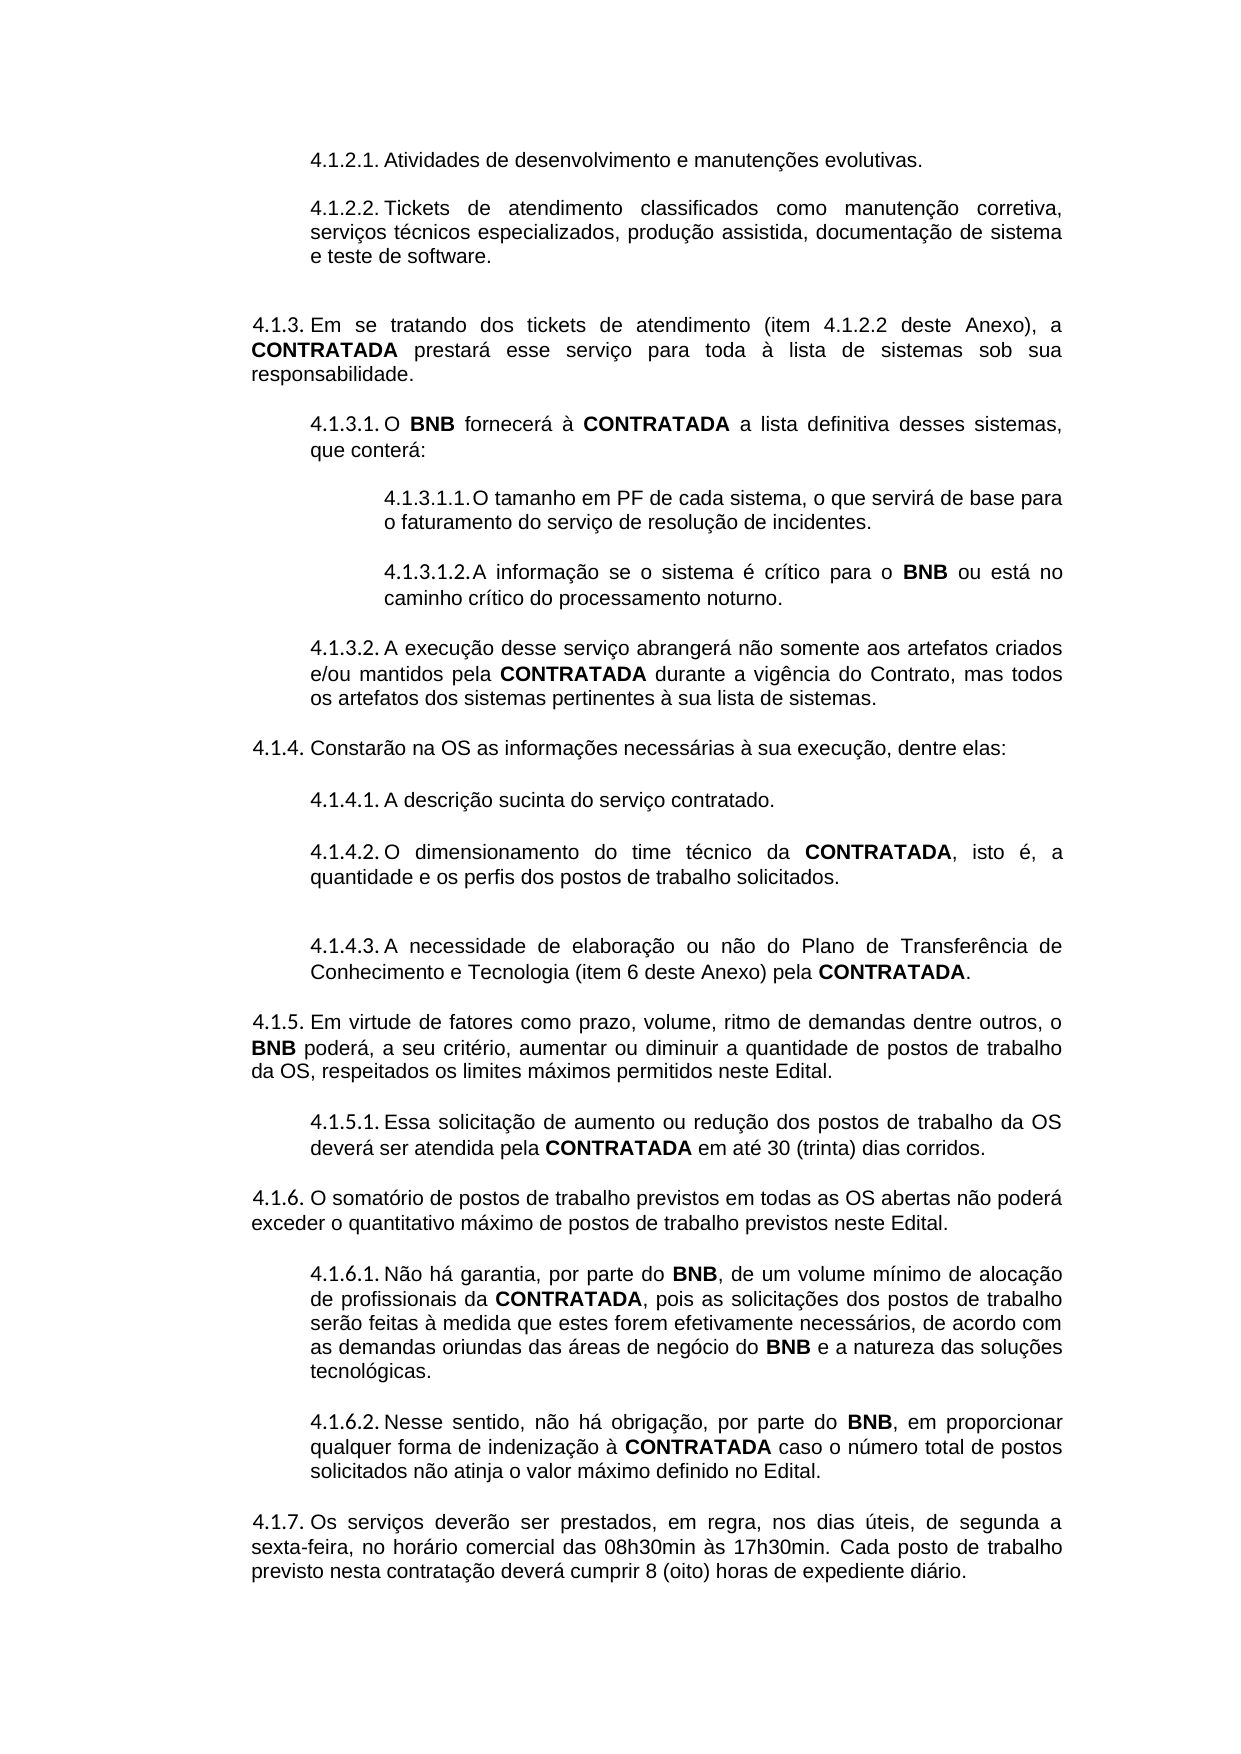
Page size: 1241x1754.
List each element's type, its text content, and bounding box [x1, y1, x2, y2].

list Os serviços deverão ser prestados, em regra, nos dias úteis, de segunda a sexta-feira, no horário comercial das 08h30min às 17h30min. Cada posto de trabalho previsto nesta contratação deverá cumprir 8 (oito) horas de expediente diário. [251, 1507, 1063, 1583]
list A execução desse serviço abrangerá não somente aos artefatos criados e/ou mantidos pela CONTRATADA durante a vigência do Contrato, mas todos os artefatos dos sistemas pertinentes à sua lista de sistemas. [310, 633, 1063, 709]
list Não há garantia, por parte do BNB, de um volume mínimo de alocação de profissionais da CONTRATADA, pois as solicitações dos postos de trabalho serão feitas à medida que estes forem efetivamente necessários, de acordo com as demandas oriundas das áreas de negócio do BNB e a natureza das soluções tecnológicas. [310, 1259, 1063, 1383]
list O somatório de postos de trabalho previstos em todas as OS abertas não poderá exceder o quantitativo máximo de postos de trabalho previstos neste Edital. [251, 1183, 1063, 1235]
list A informação se o sistema é crítico para o BNB ou está no caminho crítico do processamento noturno. [384, 557, 1063, 609]
list Constarão na OS as informações necessárias à sua execução, dentre elas: [251, 733, 1063, 761]
list Em virtude de fatores como prazo, volume, ritmo de demandas dentre outros, o BNB poderá, a seu critério, aumentar ou diminuir a quantidade de postos de trabalho da OS, respeitados os limites máximos permitidos neste Edital. [251, 1007, 1063, 1083]
list O dimensionamento do time técnico da CONTRATADA, isto é, a quantidade e os perfis dos postos de trabalho solicitados. [310, 837, 1063, 889]
list A necessidade de elaboração ou não do Plano de Transferência de Conhecimento e Tecnologia (item 6 deste Anexo) pela CONTRATADA. [310, 931, 1063, 983]
list Essa solicitação de aumento ou redução dos postos de trabalho da OS deverá ser atendida pela CONTRATADA em até 30 (trinta) dias corridos. [310, 1107, 1063, 1159]
list O tamanho em PF de cada sistema, o que servirá de base para o faturamento do serviço de resolução de incidentes. [384, 486, 1063, 533]
list Nesse sentido, não há obrigação, por parte do BNB, em proporcionar qualquer forma de indenização à CONTRATADA caso o número total de postos solicitados não atinja o valor máximo definido no Edital. [310, 1407, 1063, 1483]
list A descrição sucinta do serviço contratado. [310, 785, 1063, 813]
list Tickets de atendimento classificados como manutenção corretiva, serviços técnicos especializados, produção assistida, documentação de sistema e teste de software. [310, 196, 1063, 267]
list Em se tratando dos tickets de atendimento (item 4.1.2.2 deste Anexo), a CONTRATADA prestará esse serviço para toda à lista de sistemas sob sua responsabilidade. [251, 310, 1063, 386]
list Atividades de desenvolvimento e manutenções evolutivas. [310, 148, 1063, 172]
list O BNB fornecerá à CONTRATADA a lista definitiva desses sistemas, que conterá: [310, 409, 1063, 462]
